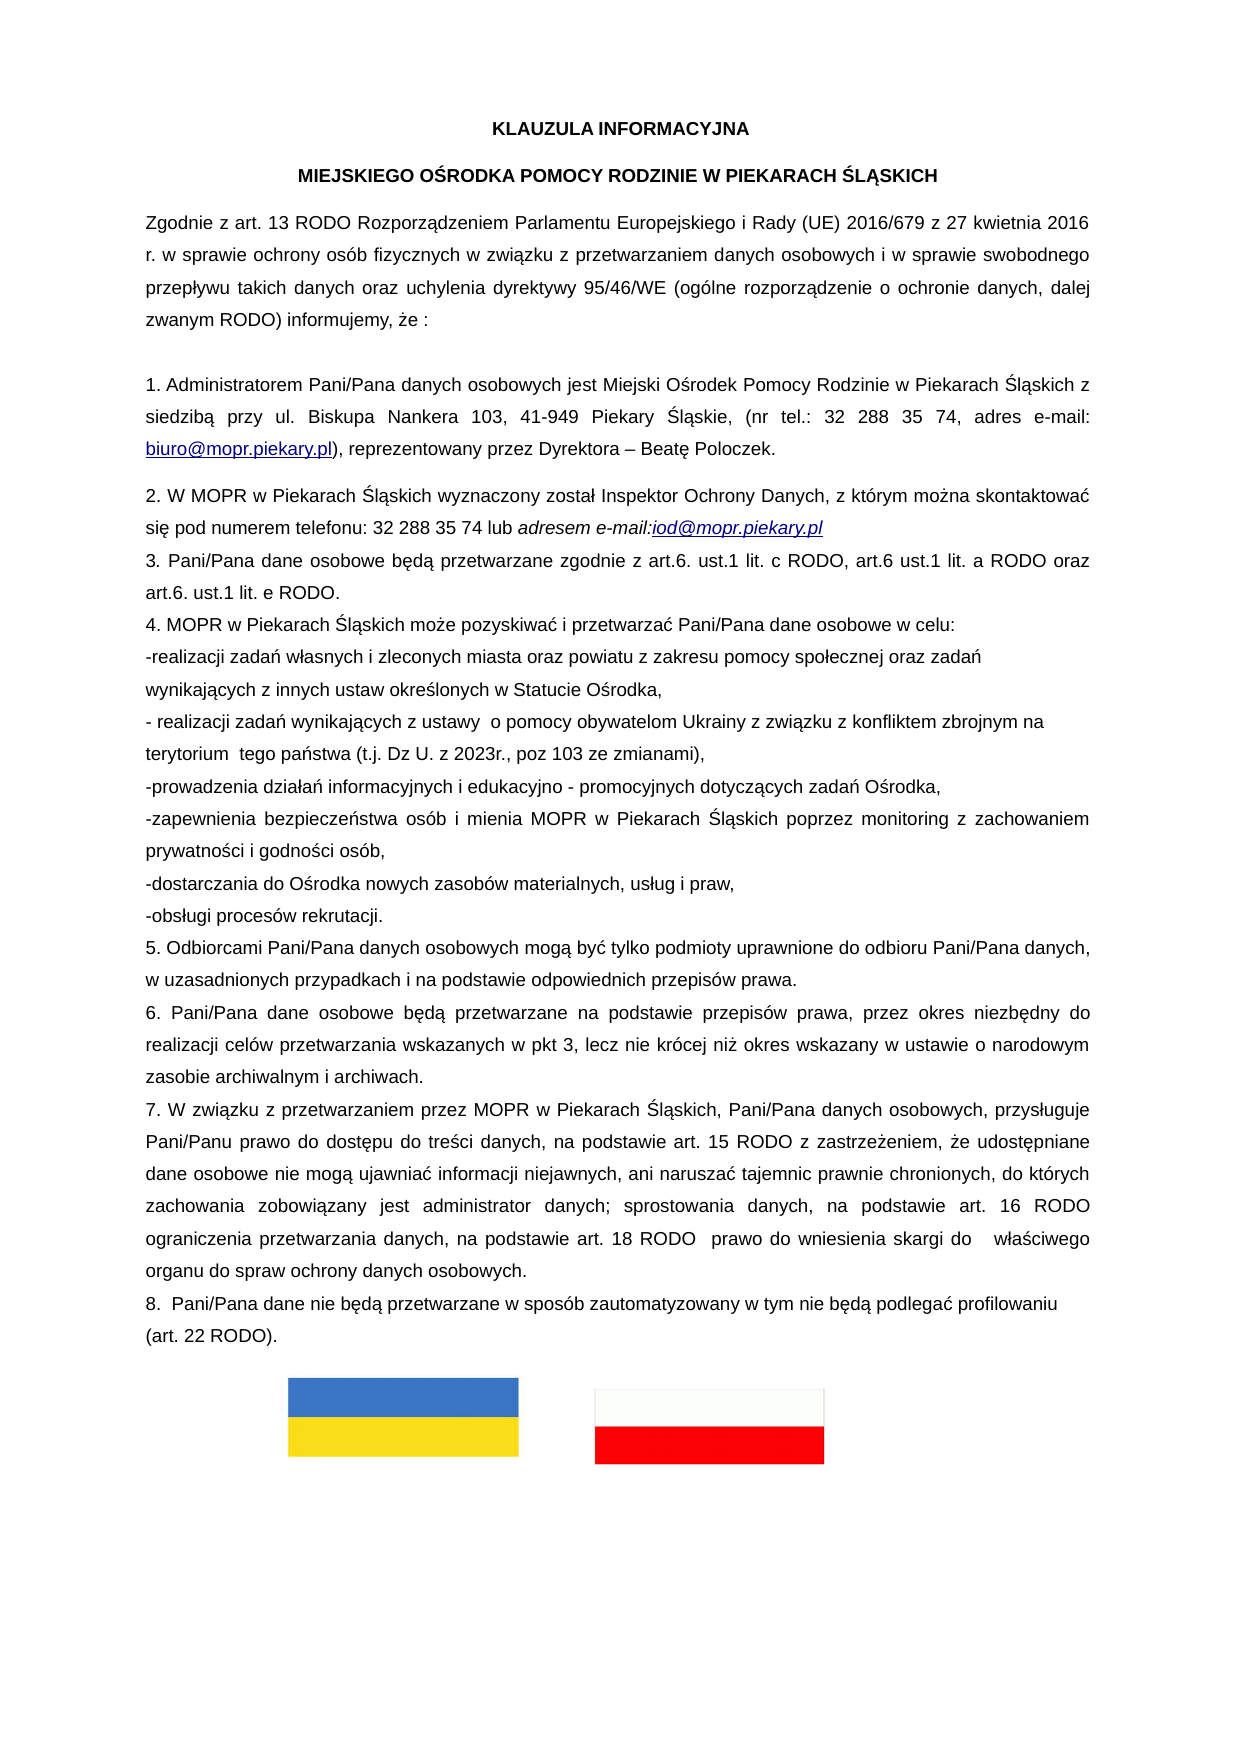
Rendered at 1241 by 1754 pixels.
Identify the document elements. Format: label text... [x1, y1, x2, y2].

text 7. W związku z przetwarzaniem przez MOPR w Piekarach Śląskich, Pani/Pana danych osobowych, przysługuje Pani/Panu prawo do dostępu do treści danych, na podstawie art. 15 RODO z zastrzeżeniem, że udostępniane dane osobowe nie mogą ujawniać informacji niejawnych, ani naruszać tajemnic prawnie chronionych, do których zachowania zobowiązany jest administrator danych; sprostowania danych, na podstawie art. 16 RODO ograniczenia przetwarzania danych, na podstawie art. 18 RODO prawo do wniesienia skargi do właściwego organu do spraw ochrony danych osobowych. [145, 1098, 1091, 1282]
text -prowadzenia działań informacyjnych i edukacyjno - promocyjnych dotyczących zadań Ośrodka, [145, 775, 1091, 797]
text 8. Pani/Pana dane nie będą przetwarzane w sposób zautomatyzowany w tym nie będą podlegać profilowaniu (art. 22 RODO). [145, 1292, 1091, 1346]
picture [279, 1374, 527, 1460]
text -zapewnienia bezpieczeństwa osób i mienia MOPR w Piekarach Śląskich poprzez monitoring z zachowaniem prywatności i godności osób, [145, 808, 1091, 862]
text 6. Pani/Pana dane osobowe będą przetwarzane na podstawie przepisów prawa, przez okres niezbędny do realizacji celów przetwarzania wskazanych w pkt 3, lecz nie krócej niż okres wskazany w ustawie o narodowym zasobie archiwalnym i archiwach. [145, 1001, 1091, 1088]
text MIEJSKIEGO OŚRODKA POMOCY RODZINIE W PIEKARACH ŚLĄSKICH [145, 165, 1091, 187]
text 3. Pani/Pana dane osobowe będą przetwarzane zgodnie z art.6. ust.1 lit. c RODO, art.6 ust.1 lit. a RODO oraz art.6. ust.1 lit. e RODO. [145, 549, 1091, 603]
text 5. Odbiorcami Pani/Pana danych osobowych mogą być tylko podmioty uprawnione do odbioru Pani/Pana danych, w uzasadnionych przypadkach i na podstawie odpowiednich przepisów prawa. [145, 937, 1091, 991]
text Zgodnie z art. 13 RODO Rozporządzeniem Parlamentu Europejskiego i Rady (UE) 2016/679 z 27 kwietnia 2016 r. w sprawie ochrony osób fizycznych w związku z przetwarzaniem danych osobowych i w sprawie swobodnego przepływu takich danych oraz uchylenia dyrektywy 95/46/WE (ogólne rozporządzenie o ochronie danych, dalej zwanym RODO) informujemy, że : [145, 212, 1091, 330]
text 1. Administratorem Pani/Pana danych osobowych jest Miejski Ośrodek Pomocy Rodzinie w Piekarach Śląskich z siedzibą przy ul. Biskupa Nankera 103, 41-949 Piekary Śląskie, (nr tel.: 32 288 35 74, adres e-mail: biuro@mopr.piekary.pl), reprezentowany przez Dyrektora – Beatę Poloczek. [145, 373, 1091, 459]
picture [587, 1386, 831, 1468]
text -dostarczania do Ośrodka nowych zasobów materialnych, usług i praw, [145, 872, 1091, 894]
text -realizacji zadań własnych i zleconych miasta oraz powiatu z zakresu pomocy społecznej oraz zadań wynikających z innych ustaw określonych w Statucie Ośrodka, - realizacji zadań wynikających z ustawy o pomocy obywatelom Ukrainy z związku z konfliktem zbrojnym na terytorium tego państwa (t.j. Dz U. z 2023r., poz 103 ze zmianami), [145, 646, 1091, 765]
text -obsługi procesów rekrutacji. [145, 904, 1091, 926]
text 4. MOPR w Piekarach Śląskich może pozyskiwać i przetwarzać Pani/Pana dane osobowe w celu: [145, 614, 1091, 636]
text KLAUZULA INFORMACYJNA [145, 118, 1091, 140]
text 2. W MOPR w Piekarach Śląskich wyznaczony został Inspektor Ochrony Danych, z którym można skontaktować się pod numerem telefonu: 32 288 35 74 lub adresem e-mail:iod@mopr.piekary.pl [145, 485, 1091, 539]
